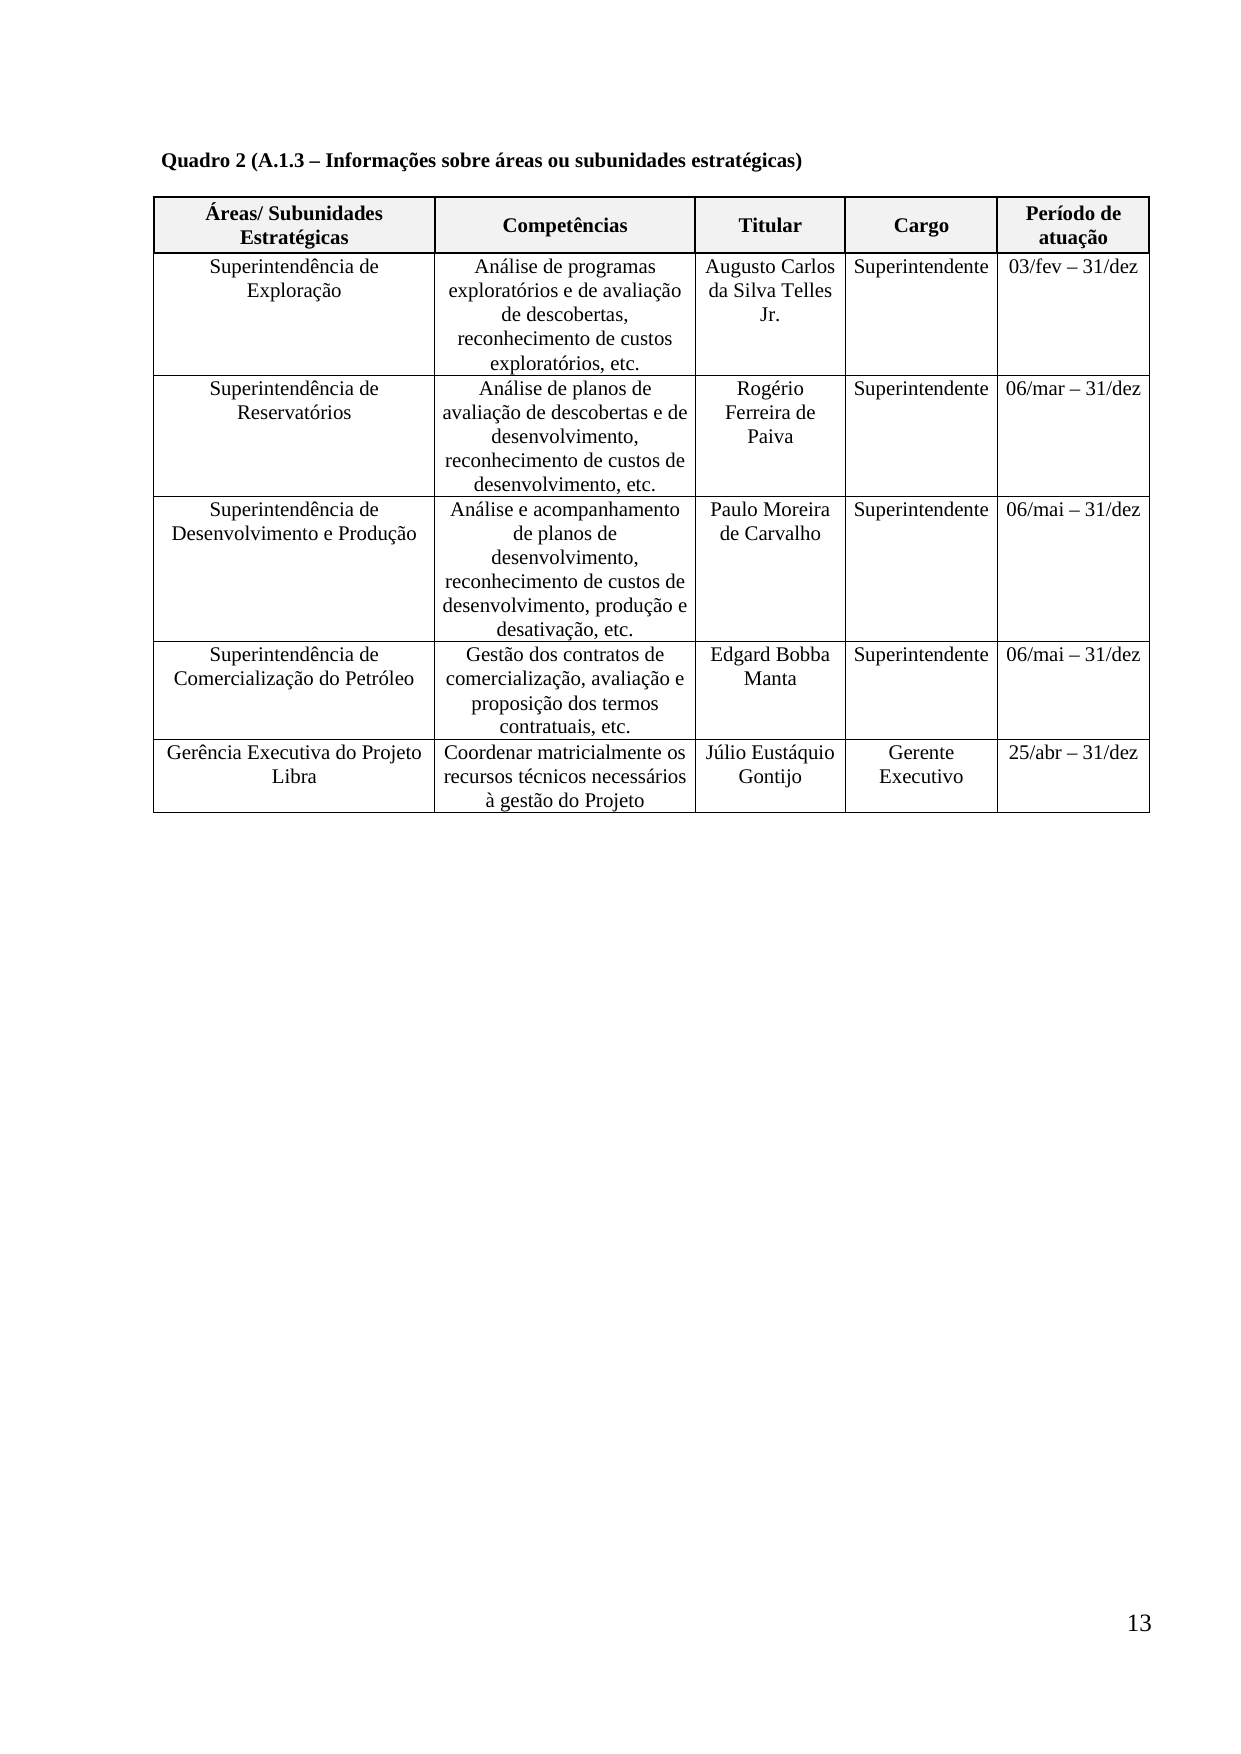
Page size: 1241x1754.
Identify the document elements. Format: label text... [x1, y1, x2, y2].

table_cell Cargo [846, 198, 996, 252]
table_cell Superintendente [846, 254, 997, 374]
table_cell Superintendência de Comercialização do Petróleo [154, 642, 434, 738]
table_cell Gestão dos contratos de comercialização, avaliação e proposição dos termos contratuais, etc. [435, 642, 695, 738]
table_cell Edgard Bobba Manta [696, 642, 845, 738]
table_cell Rogério Ferreira de Paiva [696, 376, 845, 496]
table_cell Superintendente [846, 642, 997, 738]
table_cell Análise de programas exploratórios e de avaliação de descobertas, reconhecimento de custos exploratórios, etc. [435, 254, 695, 374]
table_cell Júlio Eustáquio Gontijo [696, 740, 845, 812]
table_cell Análise e acompanhamento de planos de desenvolvimento, reconhecimento de custos de desenvolvimento, produção e desativação, etc. [435, 497, 695, 641]
table_cell Gerente Executivo [846, 740, 997, 812]
table_cell Superintendente [846, 497, 997, 641]
table_cell Augusto Carlos da Silva Telles Jr. [696, 254, 845, 374]
table_cell Paulo Moreira de Carvalho [696, 497, 845, 641]
table_cell 25/abr – 31/dez [998, 740, 1149, 812]
table_cell Áreas/ Subunidades Estratégicas [155, 198, 434, 252]
table_header [845, 148, 997, 196]
table_header Quadro 2 (A.1.3 – Informações sobre áreas ou subunidades estratégicas) [154, 148, 845, 196]
table_cell Superintendência de Exploração [154, 254, 434, 374]
table_header [997, 148, 1149, 196]
table_cell Análise de planos de avaliação de descobertas e de desenvolvimento, reconhecimento de custos de desenvolvimento, etc. [435, 376, 695, 496]
table_cell Titular [696, 198, 844, 252]
table_cell 06/mar – 31/dez [998, 376, 1149, 496]
table_cell Superintendência de Reservatórios [154, 376, 434, 496]
table_cell Superintendência de Desenvolvimento e Produção [154, 497, 434, 641]
table_cell 06/mai – 31/dez [998, 497, 1149, 641]
table_cell 03/fev – 31/dez [998, 254, 1149, 374]
table_cell Gerência Executiva do Projeto Libra [154, 740, 434, 812]
table_cell Competências [436, 198, 694, 252]
table_cell 06/mai – 31/dez [998, 642, 1149, 738]
table_cell Coordenar matricialmente os recursos técnicos necessários à gestão do Projeto [435, 740, 695, 812]
table_cell Superintendente [846, 376, 997, 496]
table_cell Período de atuação [998, 198, 1148, 252]
